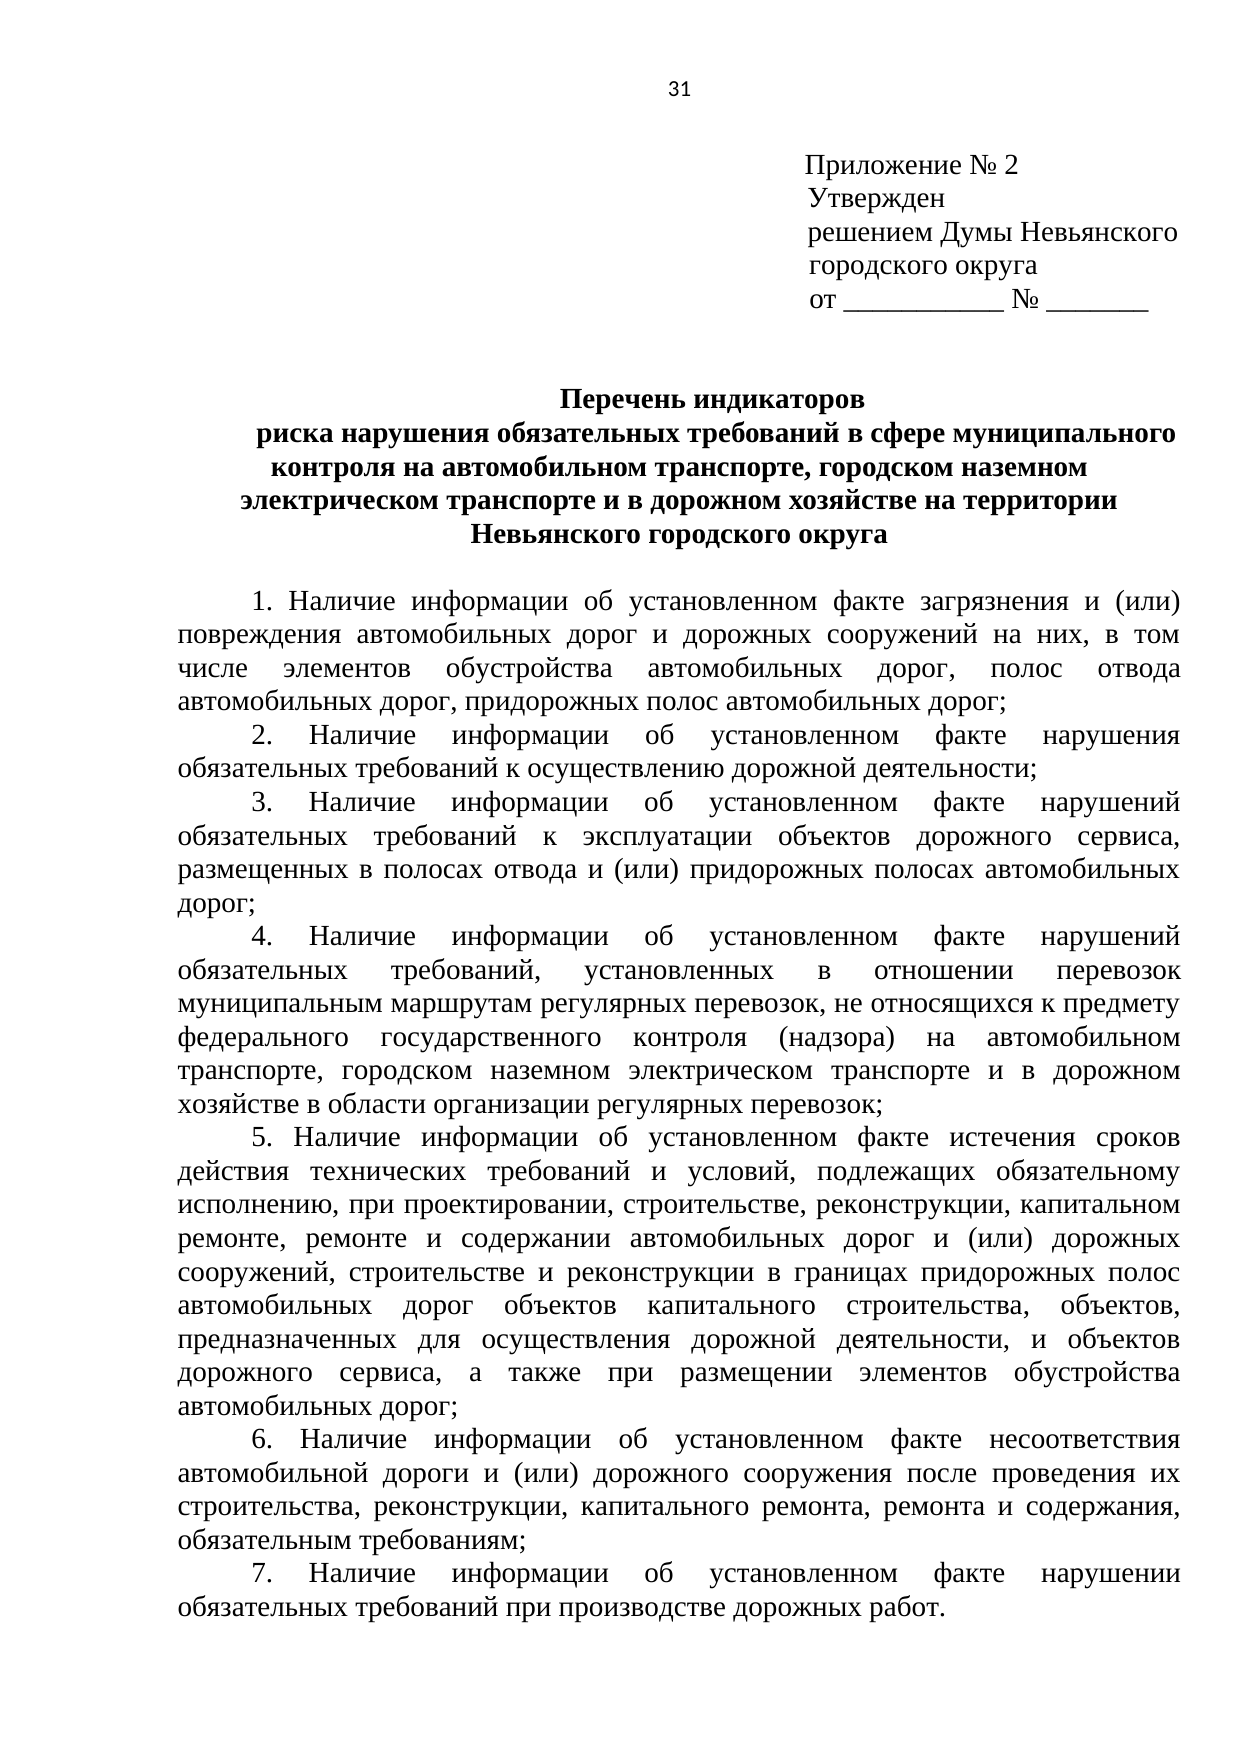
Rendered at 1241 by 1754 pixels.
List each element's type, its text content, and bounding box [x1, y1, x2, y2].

text 3. Наличие информации об установленном факте нарушений обязательных требований к эксплуатации объектов дорожного сервиса, размещенных в полосах отвода и (или) придорожных полосах автомобильных дорог; [177, 784, 1181, 918]
text 7. Наличие информации об установленном факте нарушении обязательных требований при производстве дорожных работ. [177, 1556, 1181, 1623]
text решением Думы Невьянского [177, 214, 1181, 247]
text от ___________ № _______ [177, 281, 1181, 314]
text 5. Наличие информации об установленном факте истечения сроков действия технических требований и условий, подлежащих обязательному исполнению, при проектировании, строительстве, реконструкции, капитальном ремонте, ремонте и содержании автомобильных дорог и (или) дорожных сооружений, строительстве и реконструкции в границах придорожных полос автомобильных дорог объектов капитального строительства, объектов, предназначенных для осуществления дорожной деятельности, и объектов дорожного сервиса, а также при размещении элементов обустройства автомобильных дорог; [177, 1119, 1181, 1421]
text городского округа [177, 247, 1181, 281]
text Утвержден [177, 180, 1181, 214]
text 6. Наличие информации об установленном факте несоответствия автомобильной дороги и (или) дорожного сооружения после проведения их строительства, реконструкции, капитального ремонта, ремонта и содержания, обязательным требованиям; [177, 1421, 1181, 1556]
text риска нарушения обязательных требований в сфере муниципального контроля на автомобильном транспорте, городском наземном электрическом транспорте и в дорожном хозяйстве на территории Невьянского городского округа [177, 415, 1181, 549]
text 4. Наличие информации об установленном факте нарушений обязательных требований, установленных в отношении перевозок муниципальным маршрутам регулярных перевозок, не относящихся к предмету федерального государственного контроля (надзора) на автомобильном транспорте, городском наземном электрическом транспорте и в дорожном хозяйстве в области организации регулярных перевозок; [177, 918, 1181, 1119]
text 1. Наличие информации об установленном факте загрязнения и (или) повреждения автомобильных дорог и дорожных сооружений на них, в том числе элементов обустройства автомобильных дорог, полос отвода автомобильных дорог, придорожных полос автомобильных дорог; [177, 583, 1181, 717]
text Перечень индикаторов [177, 382, 1181, 415]
text Приложение № 2 [177, 147, 1181, 180]
text 2. Наличие информации об установленном факте нарушения обязательных требований к осуществлению дорожной деятельности; [177, 717, 1181, 784]
